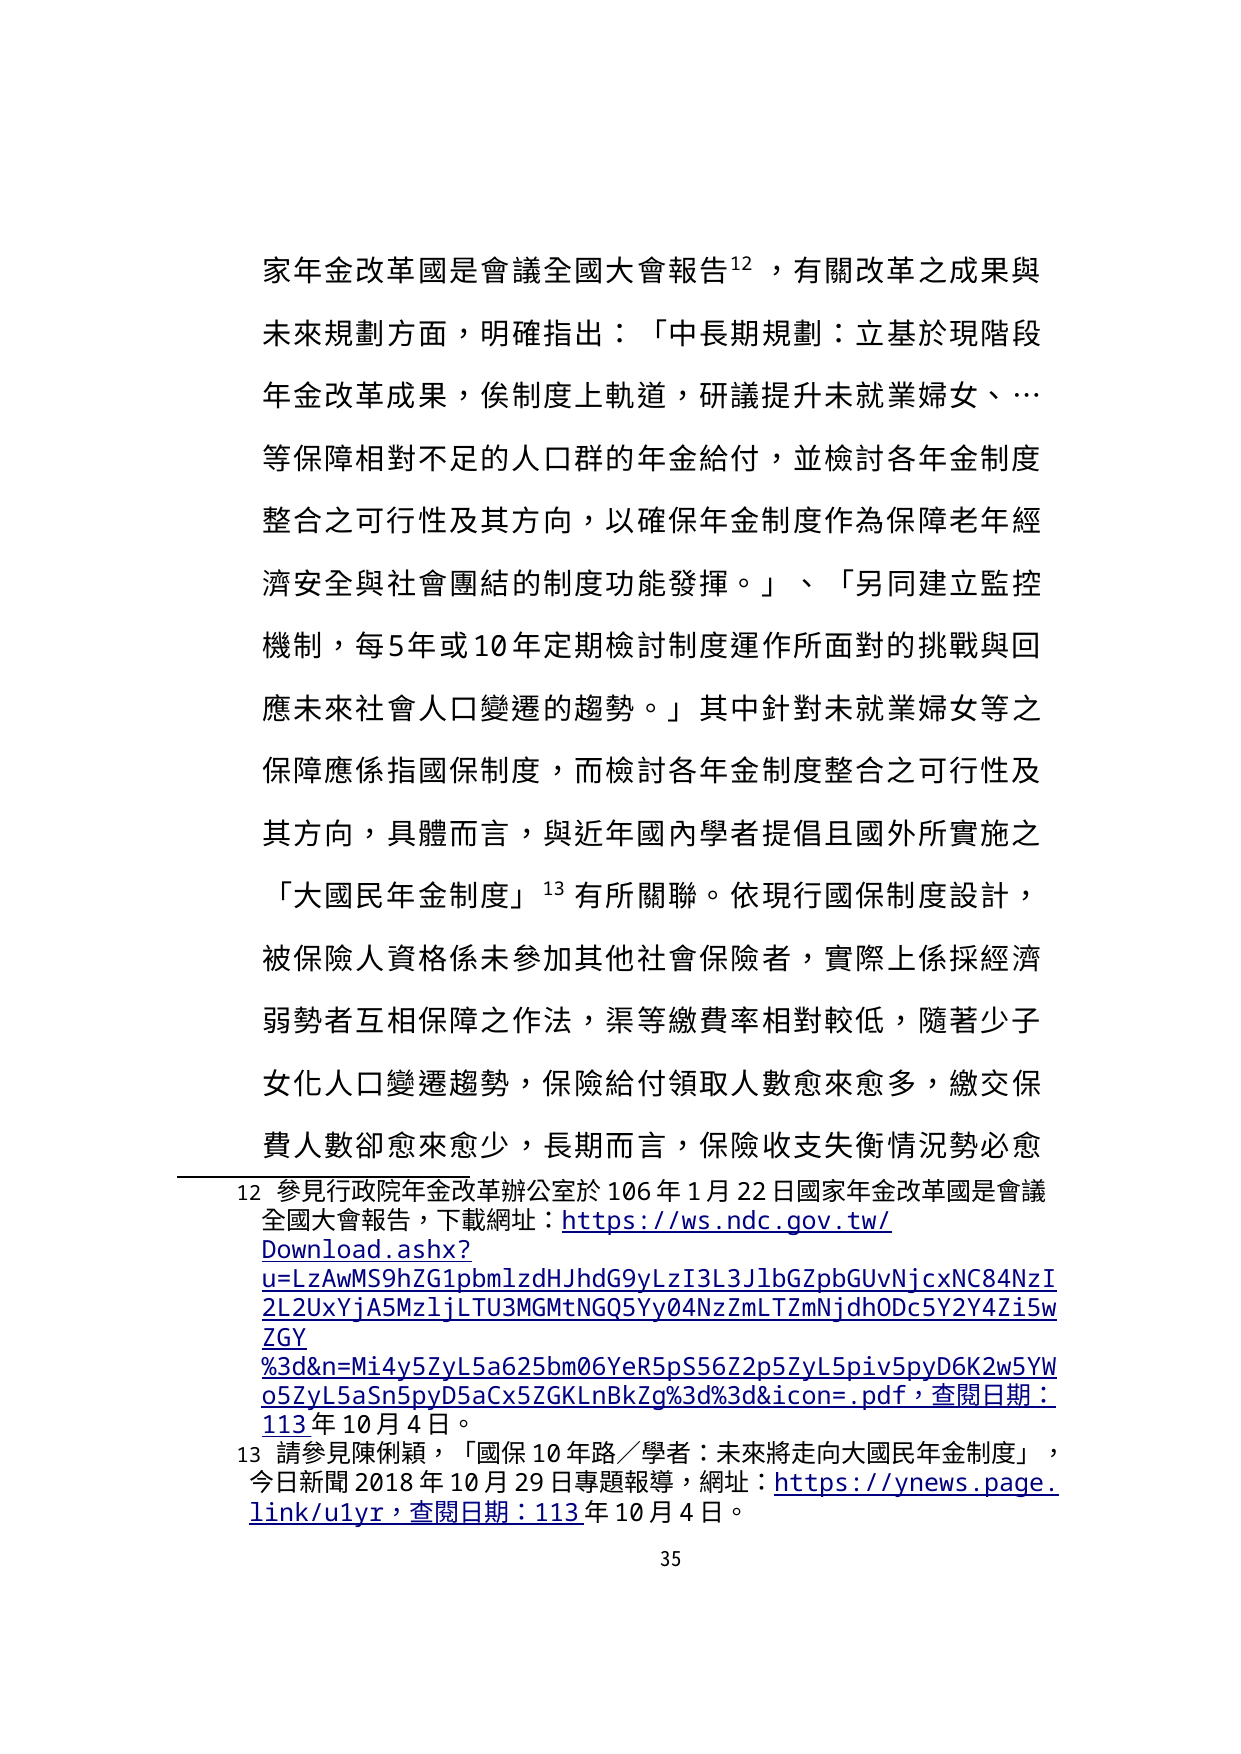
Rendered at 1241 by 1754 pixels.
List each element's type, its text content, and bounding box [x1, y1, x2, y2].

text 參見行政院年金改革辦公室於106年1月22日國家年金改革國是會議全國大會報告，下載網址：https://ws.ndc.gov.tw/Download.ashx?u=LzAwMS9hZG1pbmlzdHJhdG9yLzI3L3JlbGZpbGUvNjcxNC84NzI2L2UxYjA5MzljLTU3MGMtNGQ5Yy04NzZmLTZmNjdhODc5Y2Y4Zi5wZGY%3d&n=Mi4y5ZyL5a625bm06YeR5pS56Z2p5ZyL5piv5pyD6K2w5YWo5ZyL5aSn5pyD5aCx5ZGKLnBkZg%3d%3d&icon=.pdf，查閱日期：113年10月4日。 [236, 1177, 1063, 1439]
text 家年金改革國是會議全國大會報告，有關改革之成果與未來規劃方面，明確指出：「中長期規劃：立基於現階段年金改革成果，俟制度上軌道，研議提升未就業婦女、…等保障相對不足的人口群的年金給付，並檢討各年金制度整合之可行性及其方向，以確保年金制度作為保障老年經濟安全與社會團結的制度功能發揮。」、「另同建立監控機制，每5年或10年定期檢討制度運作所面對的挑戰與回應未來社會人口變遷的趨勢。」其中針對未就業婦女等之保障應係指國保制度，而檢討各年金制度整合之可行性及其方向，具體而言，與近年國內學者提倡且國外所實施之「大國民年金制度」有所關聯。依現行國保制度設計，被保險人資格係未參加其他社會保險者，實際上係採經濟弱勢者互相保障之作法，渠等繳費率相對較低，隨著少子女化人口變遷趨勢，保險給付領取人數愈來愈多，繳交保費人數卻愈來愈少，長期而言，保險收支失衡情況勢必愈 [259, 227, 1063, 1165]
text 請參見陳俐穎，「國保10年路／學者：未來將走向大國民年金制度」，今日新聞2018年10月29日專題報導，網址：https://ynews.page.link/u1yr，查閱日期：113年10月4日。 [236, 1439, 1063, 1527]
